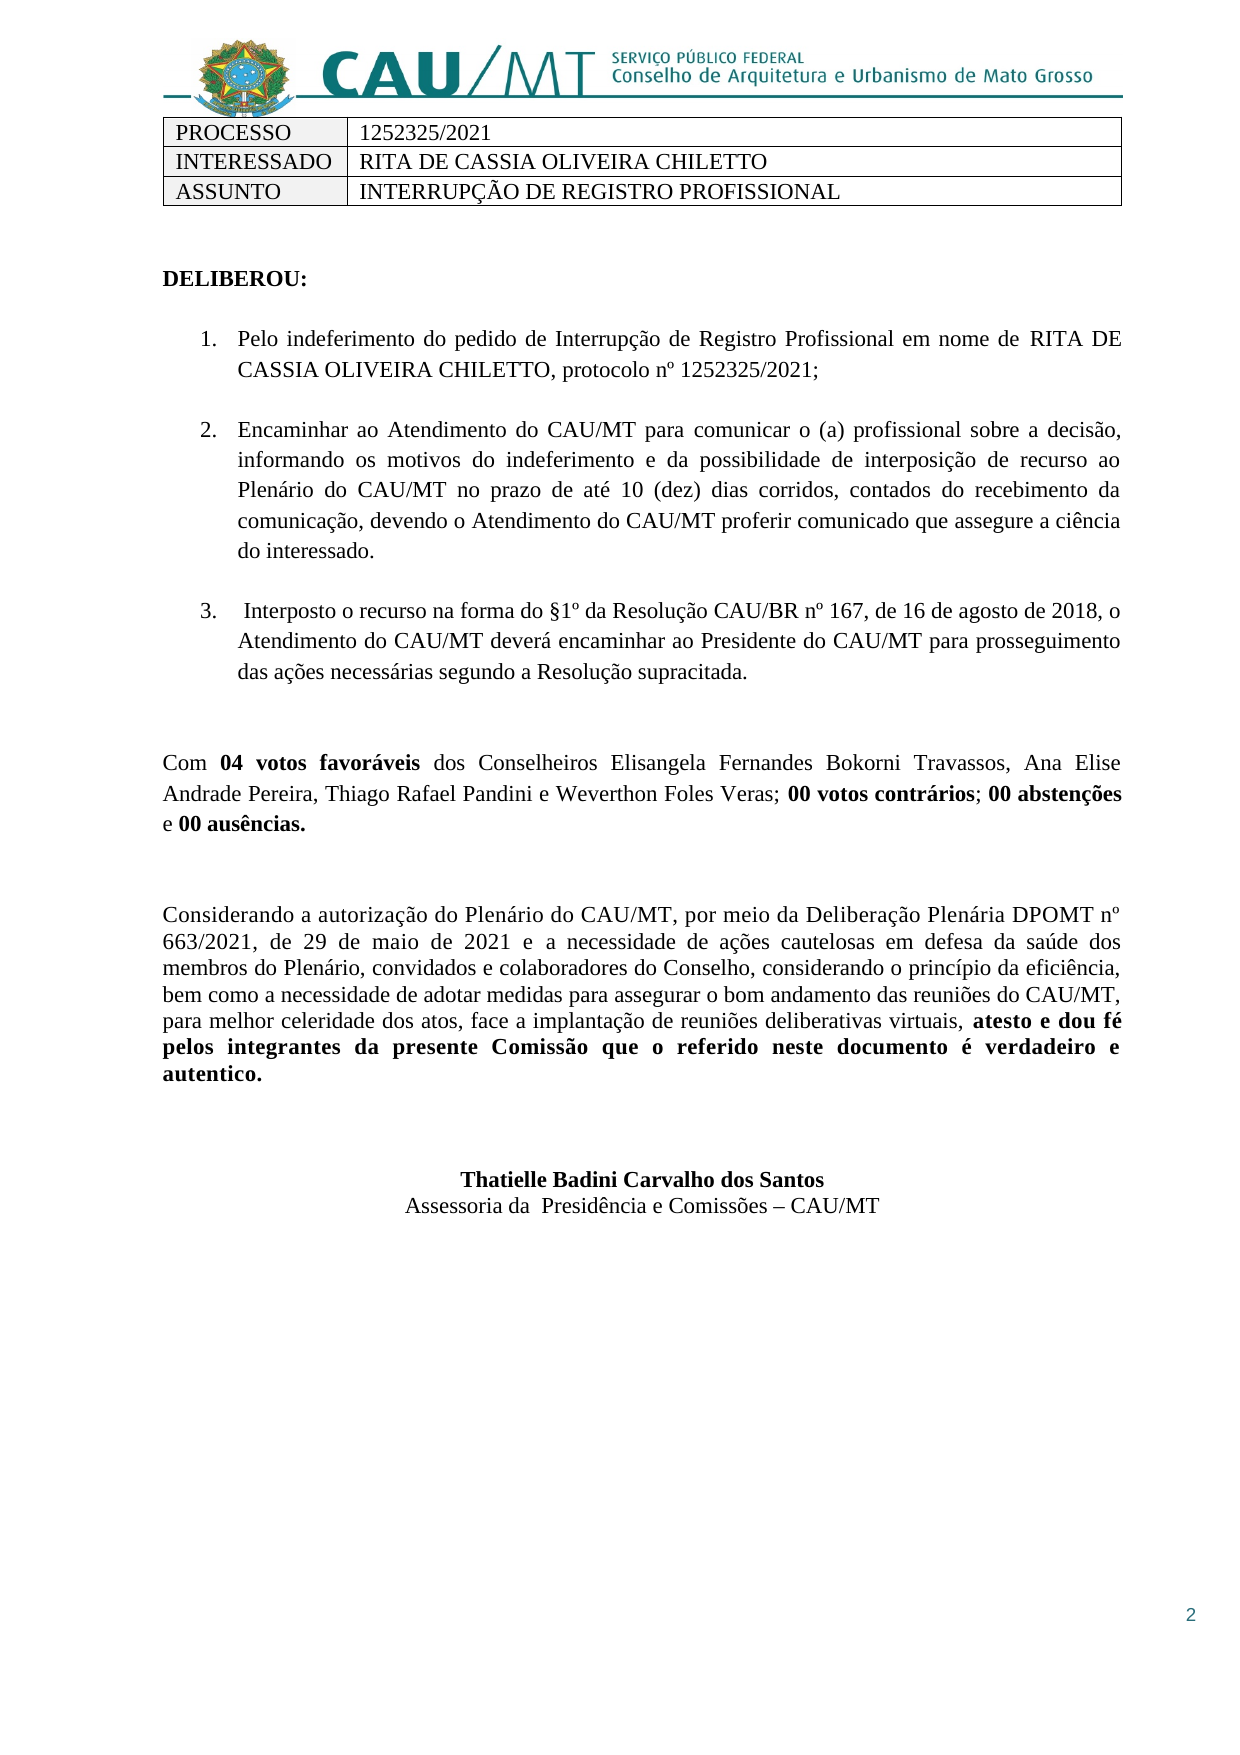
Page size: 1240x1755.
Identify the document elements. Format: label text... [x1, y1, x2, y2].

list Encaminhar ao Atendimento do CAU/MT para comunicar o (a) profissional sobre a decisão, informando os motivos do indeferimento e da possibilidade de interposição de recurso ao Plenário do CAU/MT no prazo de até 10 (dez) dias corridos, contados do recebimento da comunicação, devendo o Atendimento do CAU/MT proferir comunicado que assegure a ciência do interessado. [200, 416, 1122, 563]
list Interposto o recurso na forma do §1º da Resolução CAU/BR nº 167, de 16 de agosto de 2018, o Atendimento do CAU/MT deverá encaminhar ao Presidente do CAU/MT para prosseguimento das ações necessárias segundo a Resolução supracitada. [200, 597, 1122, 684]
list Pelo indeferimento do pedido de Interrupção de Registro Profissional em nome de RITA DE CASSIA OLIVEIRA CHILETTO, protocolo nº 1252325/2021; [200, 326, 1122, 382]
text Thatielle Badini Carvalho dos Santos [162, 1166, 1122, 1192]
text Assessoria da Presidência e Comissões – CAU/MT [162, 1192, 1122, 1219]
text Considerando a autorização do Plenário do CAU/MT, por meio da Deliberação Plenária DPOMT nº 663/2021, de 29 de maio de 2021 e a necessidade de ações cautelosas em defesa da saúde dos membros do Plenário, convidados e colaboradores do Conselho, considerando o princípio da eficiência, bem como a necessidade de adotar medidas para assegurar o bom andamento das reuniões do CAU/MT, para melhor celeridade dos atos, face a implantação de reuniões deliberativas virtuais, atesto e dou fé pelos integrantes da presente Comissão que o referido neste documento é verdadeiro e autentico. [162, 902, 1122, 1086]
text Com 04 votos favoráveis dos Conselheiros Elisangela Fernandes Bokorni Travassos, Ana Elise Andrade Pereira, Thiago Rafael Pandini e Weverthon Foles Veras; 00 votos contrários; 00 abstenções e 00 ausências. [162, 749, 1122, 836]
text DELIBEROU: [162, 265, 1122, 291]
